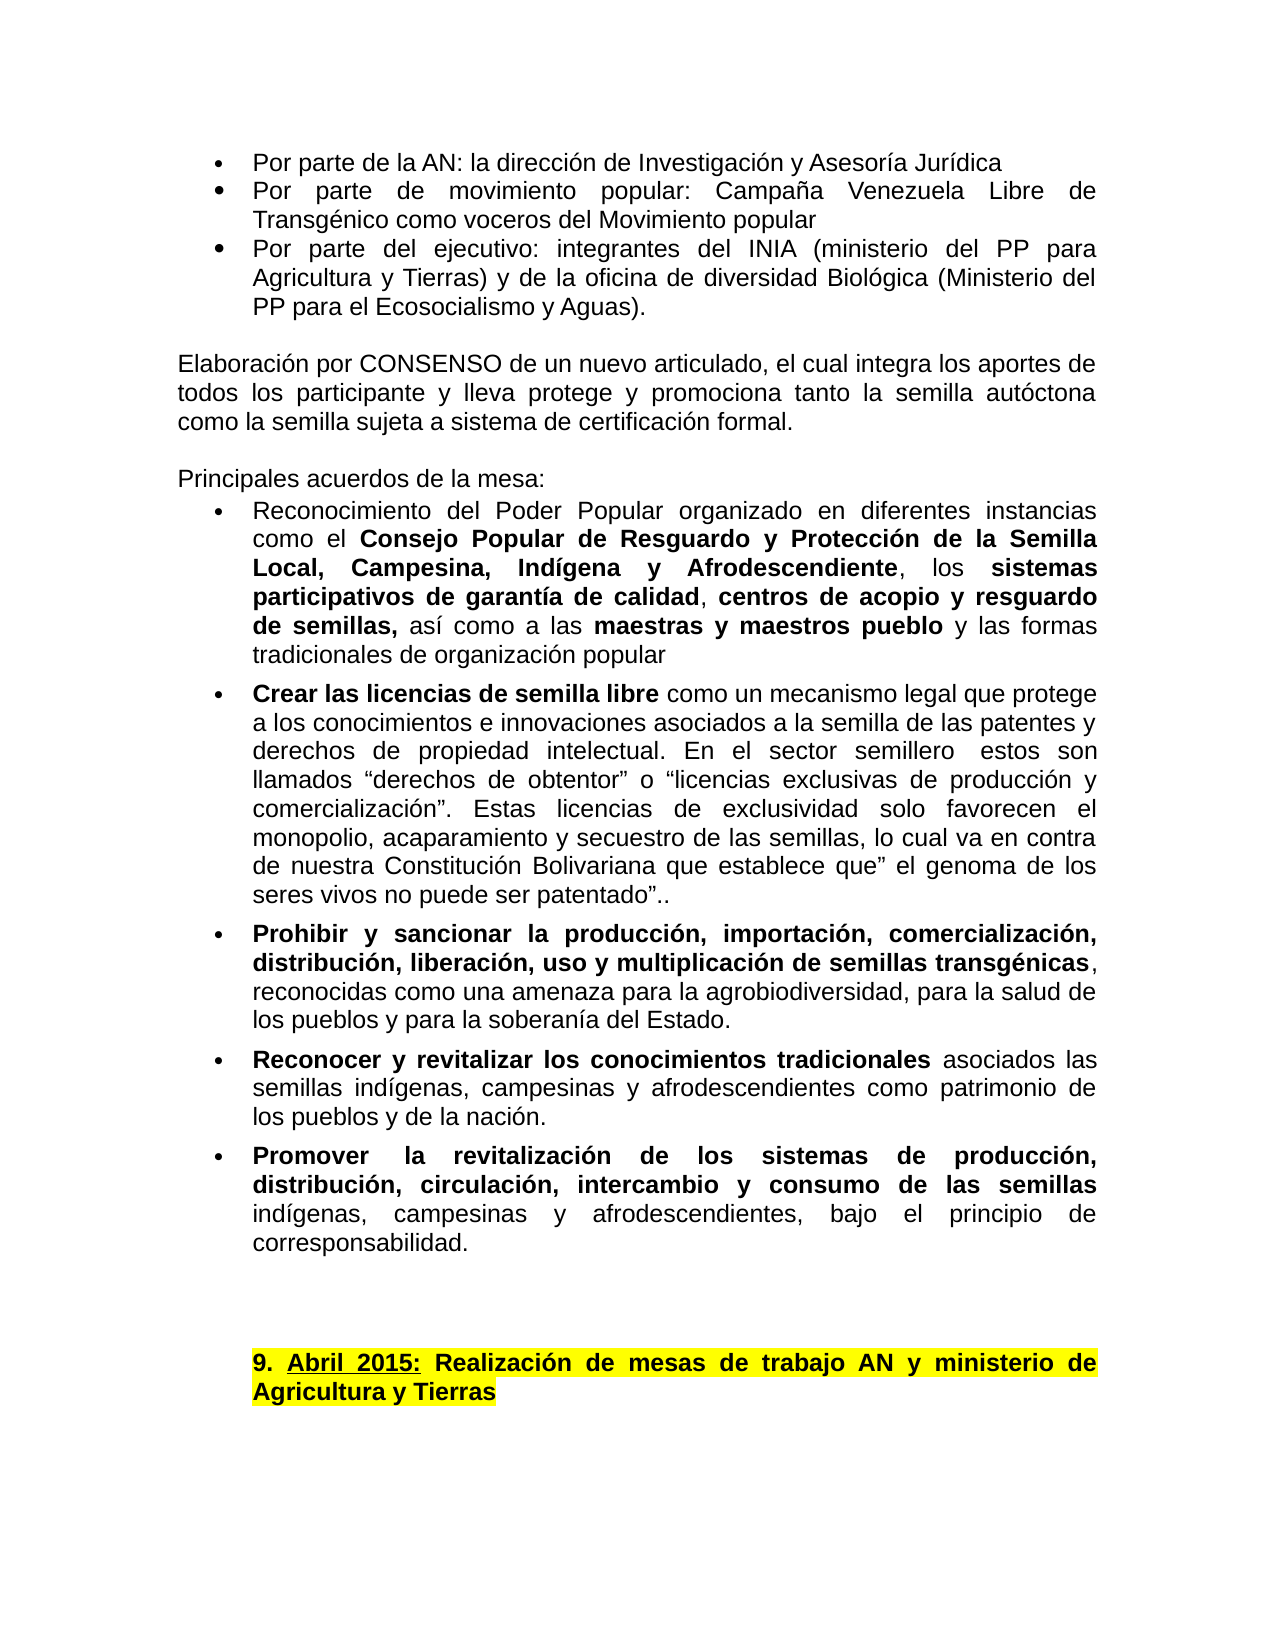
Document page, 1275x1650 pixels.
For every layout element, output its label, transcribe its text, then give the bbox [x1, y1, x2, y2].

text Principales acuerdos de la mesa: [177, 464, 1098, 493]
list Prohibir y sancionar la producción, importación, comercialización, distribución, liberación, uso y multiplicación de semillas transgénicas, reconocidas como una amenaza para la agrobiodiversidad, para la salud de los pueblos y para la soberanía del Estado. [215, 919, 1098, 1034]
list Por parte de la AN: la dirección de Investigación y Asesoría Jurídica [215, 148, 1098, 176]
list 9. Abril 2015: Realización de mesas de trabajo AN y ministerio de Agricultura y Tierras [252, 1348, 1098, 1406]
list Por parte de movimiento popular: Campaña Venezuela Libre de Transgénico como voceros del Movimiento popular [215, 176, 1098, 234]
list Crear las licencias de semilla libre como un mecanismo legal que protege a los conocimientos e innovaciones asociados a la semilla de las patentes y derechos de propiedad intelectual. En el sector semillero estos son llamados “derechos de obtentor” o “licencias exclusivas de producción y comercialización”. Estas licencias de exclusividad solo favorecen el monopolio, acaparamiento y secuestro de las semillas, lo cual va en contra de nuestra Constitución Bolivariana que establece que” el genoma de los seres vivos no puede ser patentado”.. [215, 679, 1098, 909]
list Promover la revitalización de los sistemas de producción, distribución, circulación, intercambio y consumo de las semillas indígenas, campesinas y afrodescendientes, bajo el principio de corresponsabilidad. [215, 1141, 1098, 1256]
text Elaboración por CONSENSO de un nuevo articulado, el cual integra los aportes de todos los participante y lleva protege y promociona tanto la semilla autóctona como la semilla sujeta a sistema de certificación formal. [177, 349, 1098, 435]
list Reconocimiento del Poder Popular organizado en diferentes instancias como el Consejo Popular de Resguardo y Protección de la Semilla Local, Campesina, Indígena y Afrodescendiente, los sistemas participativos de garantía de calidad, centros de acopio y resguardo de semillas, así como a las maestras y maestros pueblo y las formas tradicionales de organización popular [215, 496, 1098, 668]
list Por parte del ejecutivo: integrantes del INIA (ministerio del PP para Agricultura y Tierras) y de la oficina de diversidad Biológica (Ministerio del PP para el Ecosocialismo y Aguas). [215, 234, 1098, 320]
list Reconocer y revitalizar los conocimientos tradicionales asociados las semillas indígenas, campesinas y afrodescendientes como patrimonio de los pueblos y de la nación. [215, 1044, 1098, 1131]
